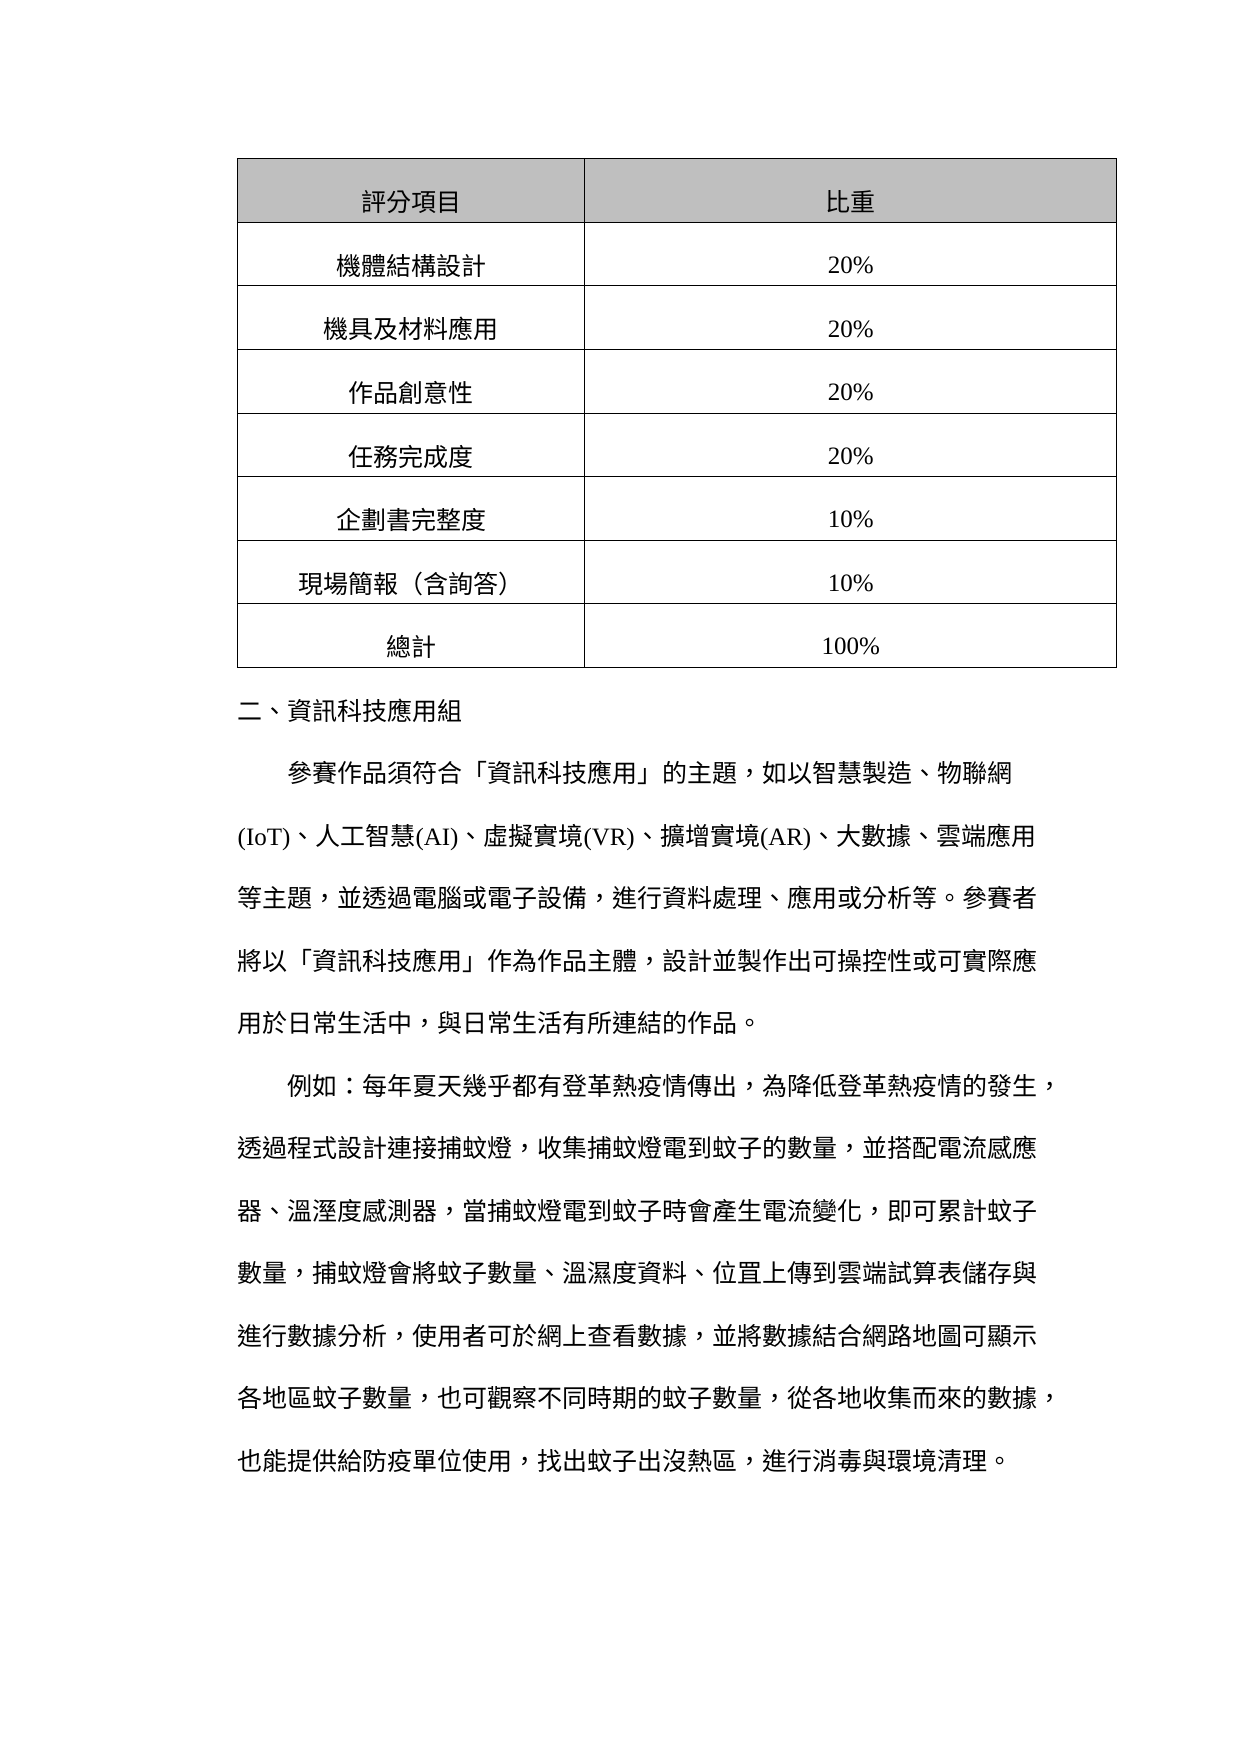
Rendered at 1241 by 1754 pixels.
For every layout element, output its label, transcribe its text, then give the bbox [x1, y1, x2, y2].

table_cell 機具及材料應用 [238, 286, 584, 349]
table_cell 10% [585, 477, 1116, 539]
table_cell 總計 [238, 604, 584, 667]
table_cell 20% [585, 414, 1116, 476]
table_cell 企劃書完整度 [238, 477, 584, 539]
table_header 比重 [585, 159, 1116, 222]
table_cell 機體結構設計 [238, 223, 584, 285]
table_cell 作品創意性 [238, 350, 584, 412]
table_cell 100% [585, 604, 1116, 667]
text 二、資訊科技應用組 [187, 668, 1053, 730]
table_cell 20% [585, 286, 1116, 349]
table_header 評分項目 [238, 159, 584, 222]
table_cell 20% [585, 223, 1116, 285]
table_cell 任務完成度 [238, 414, 584, 476]
table_cell 10% [585, 541, 1116, 603]
table_cell 現場簡報（含詢答） [238, 541, 584, 603]
text 參賽作品須符合「資訊科技應用」的主題，如以智慧製造、物聯網(IoT)、人工智慧(AI)、虛擬實境(VR)、擴增實境(AR)、大數據、雲端應用等主題，並透過電腦或電子設備，進行資料處理、應用或分析等。參賽者將以「資訊科技應用」作為作品主體，設計並製作出可操控性或可實際應用於日常生活中，與日常生活有所連結的作品。 [237, 730, 1053, 1043]
table_cell 20% [585, 350, 1116, 412]
text 例如：每年夏天幾乎都有登革熱疫情傳出，為降低登革熱疫情的發生，透過程式設計連接捕蚊燈，收集捕蚊燈電到蚊子的數量，並搭配電流感應器、溫溼度感測器，當捕蚊燈電到蚊子時會產生電流變化，即可累計蚊子數量，捕蚊燈會將蚊子數量、溫濕度資料、位罝上傳到雲端試算表儲存與進行數據分析，使用者可於網上查看數據，並將數據結合網路地圖可顯示各地區蚊子數量，也可觀察不同時期的蚊子數量，從各地收集而來的數據，也能提供給防疫單位使用，找出蚊子出沒熱區，進行消毒與環境清理。 [237, 1043, 1053, 1480]
